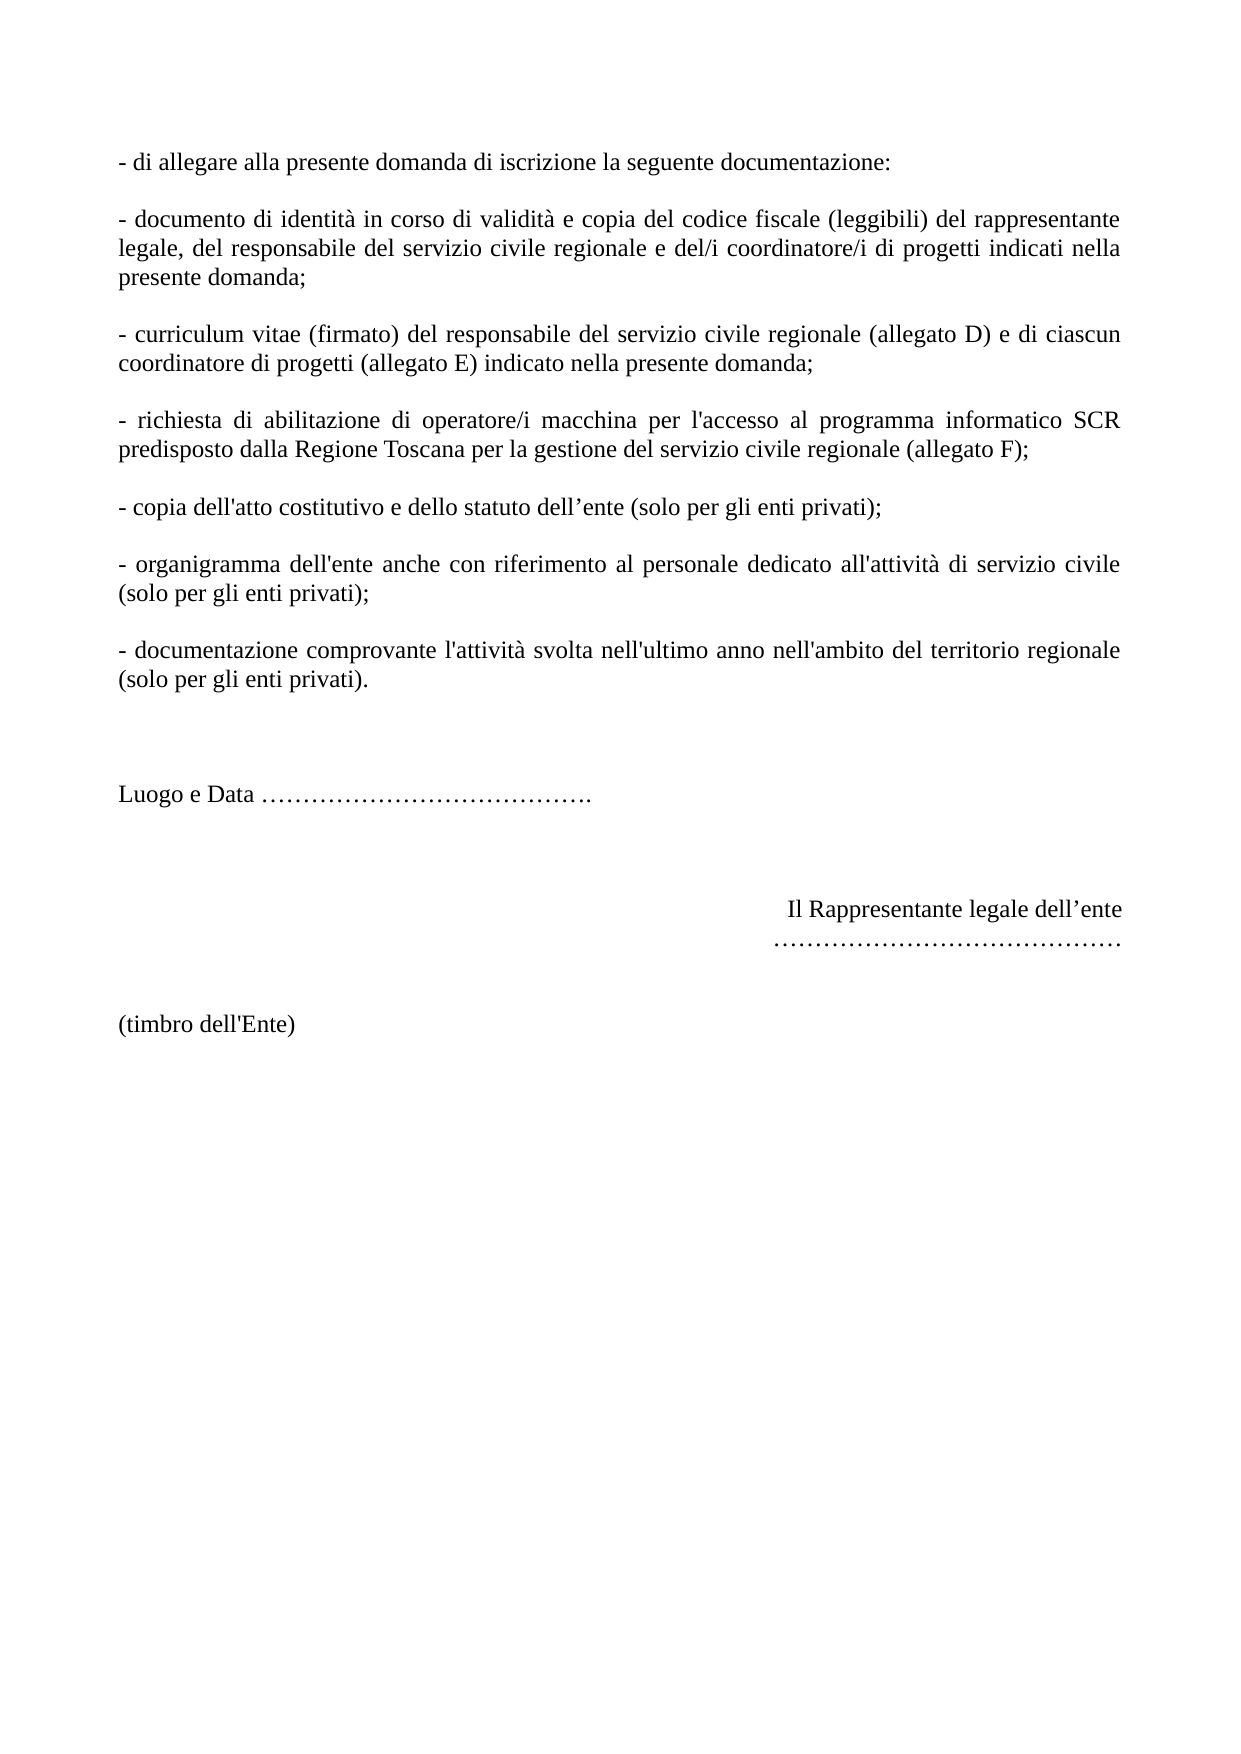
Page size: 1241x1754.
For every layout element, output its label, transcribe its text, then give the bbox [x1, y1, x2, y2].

text Luogo e Data …………………………………. [118, 779, 1122, 808]
text - richiesta di abilitazione di operatore/i macchina per l'accesso al programma informatico SCR predisposto dalla Regione Toscana per la gestione del servizio civile regionale (allegato F); [118, 406, 1122, 463]
text - curriculum vitae (firmato) del responsabile del servizio civile regionale (allegato D) e di ciascun coordinatore di progetti (allegato E) indicato nella presente domanda; [118, 319, 1122, 377]
text - organigramma dell'ente anche con riferimento al personale dedicato all'attività di servizio civile (solo per gli enti privati); [118, 549, 1122, 607]
text (timbro dell'Ente) [118, 1009, 1122, 1038]
text - copia dell'atto costitutivo e dello statuto dell’ente (solo per gli enti privati); [118, 492, 1122, 521]
text …………………………………… [118, 923, 1122, 952]
text - documento di identità in corso di validità e copia del codice fiscale (leggibili) del rappresentante legale, del responsabile del servizio civile regionale e del/i coordinatore/i di progetti indicati nella presente domanda; [118, 204, 1122, 291]
text - documentazione comprovante l'attività svolta nell'ultimo anno nell'ambito del territorio regionale (solo per gli enti privati). [118, 636, 1122, 693]
text - di allegare alla presente domanda di iscrizione la seguente documentazione: [118, 147, 1122, 176]
text Il Rappresentante legale dell’ente [118, 894, 1122, 923]
